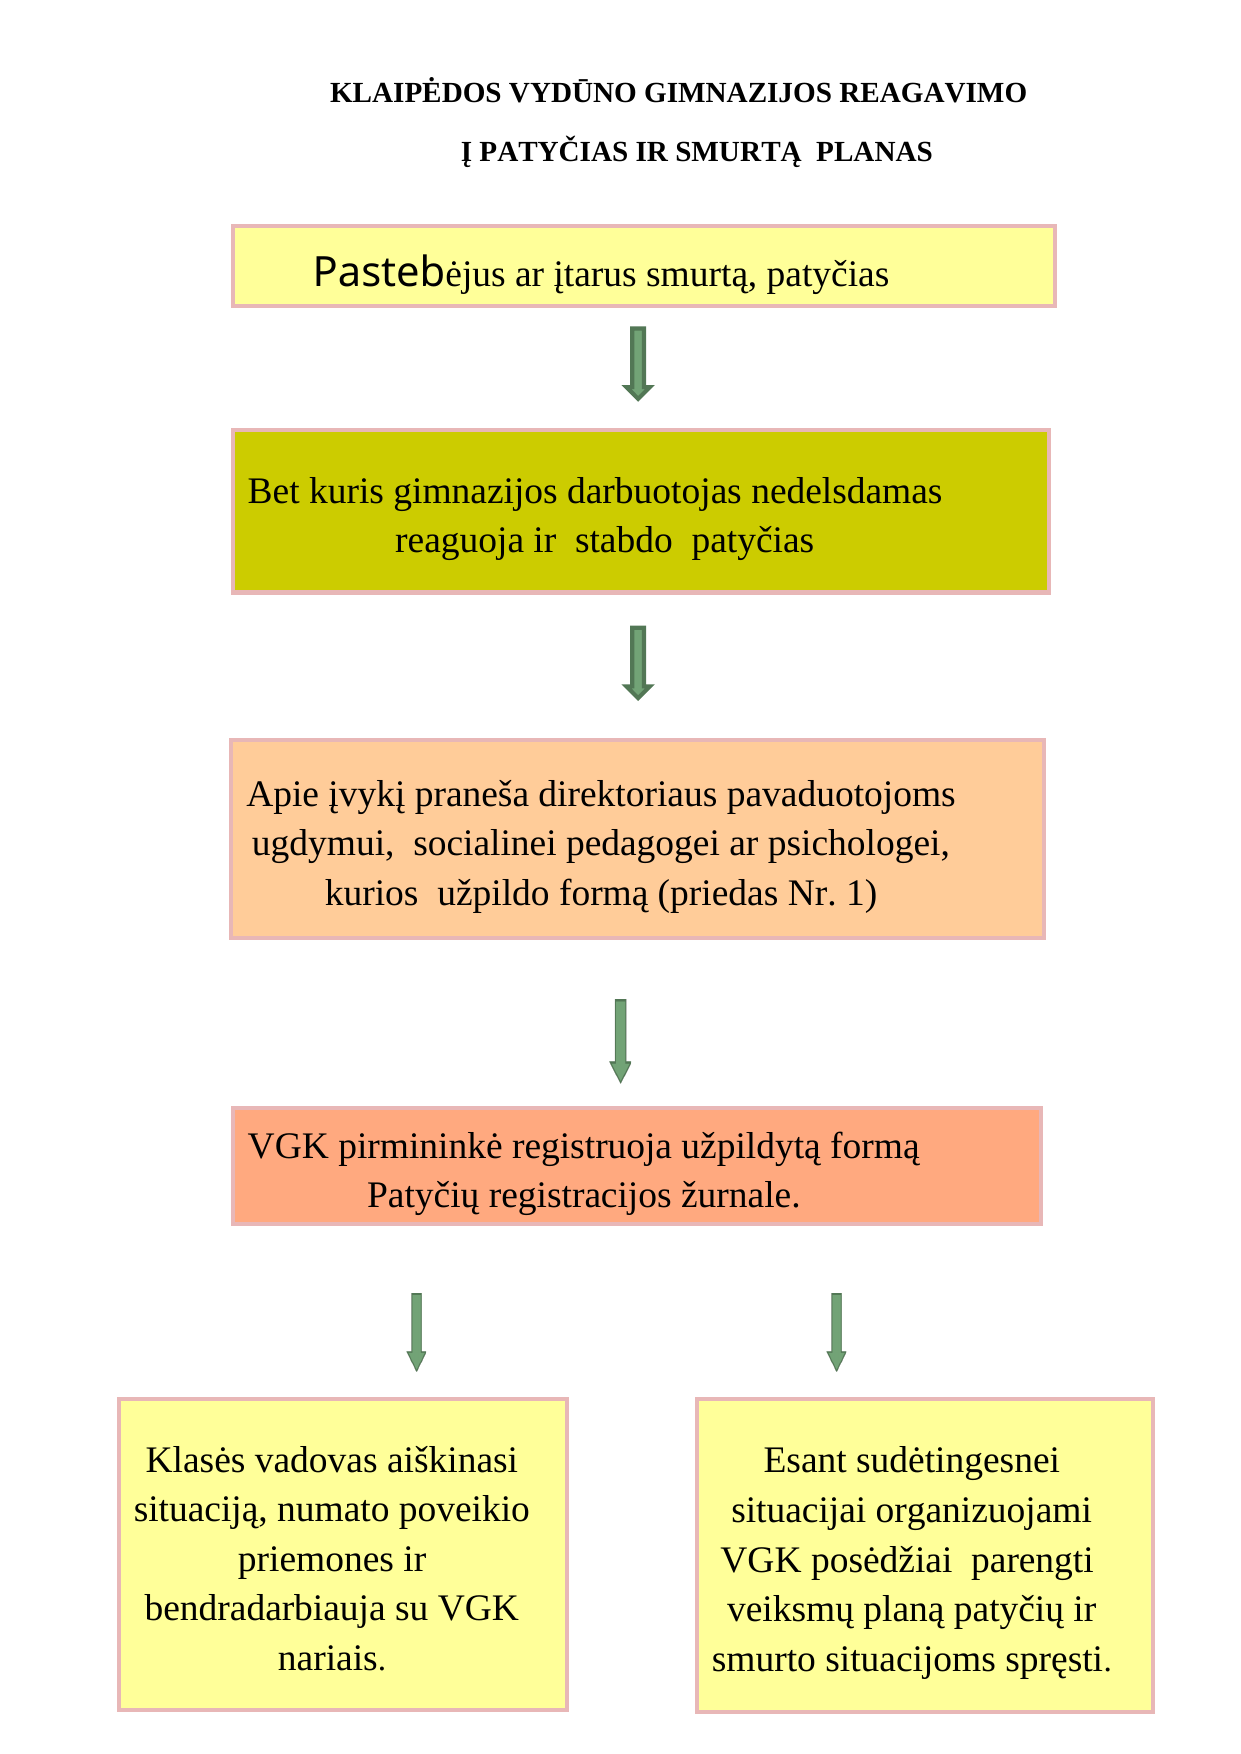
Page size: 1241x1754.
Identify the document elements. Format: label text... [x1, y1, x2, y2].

text Į PATYČIAS IR SMURTĄ PLANAS [75, 134, 1165, 168]
text KLAIPĖDOS VYDŪNO GIMNAZIJOS REAGAVIMO [75, 75, 1165, 108]
